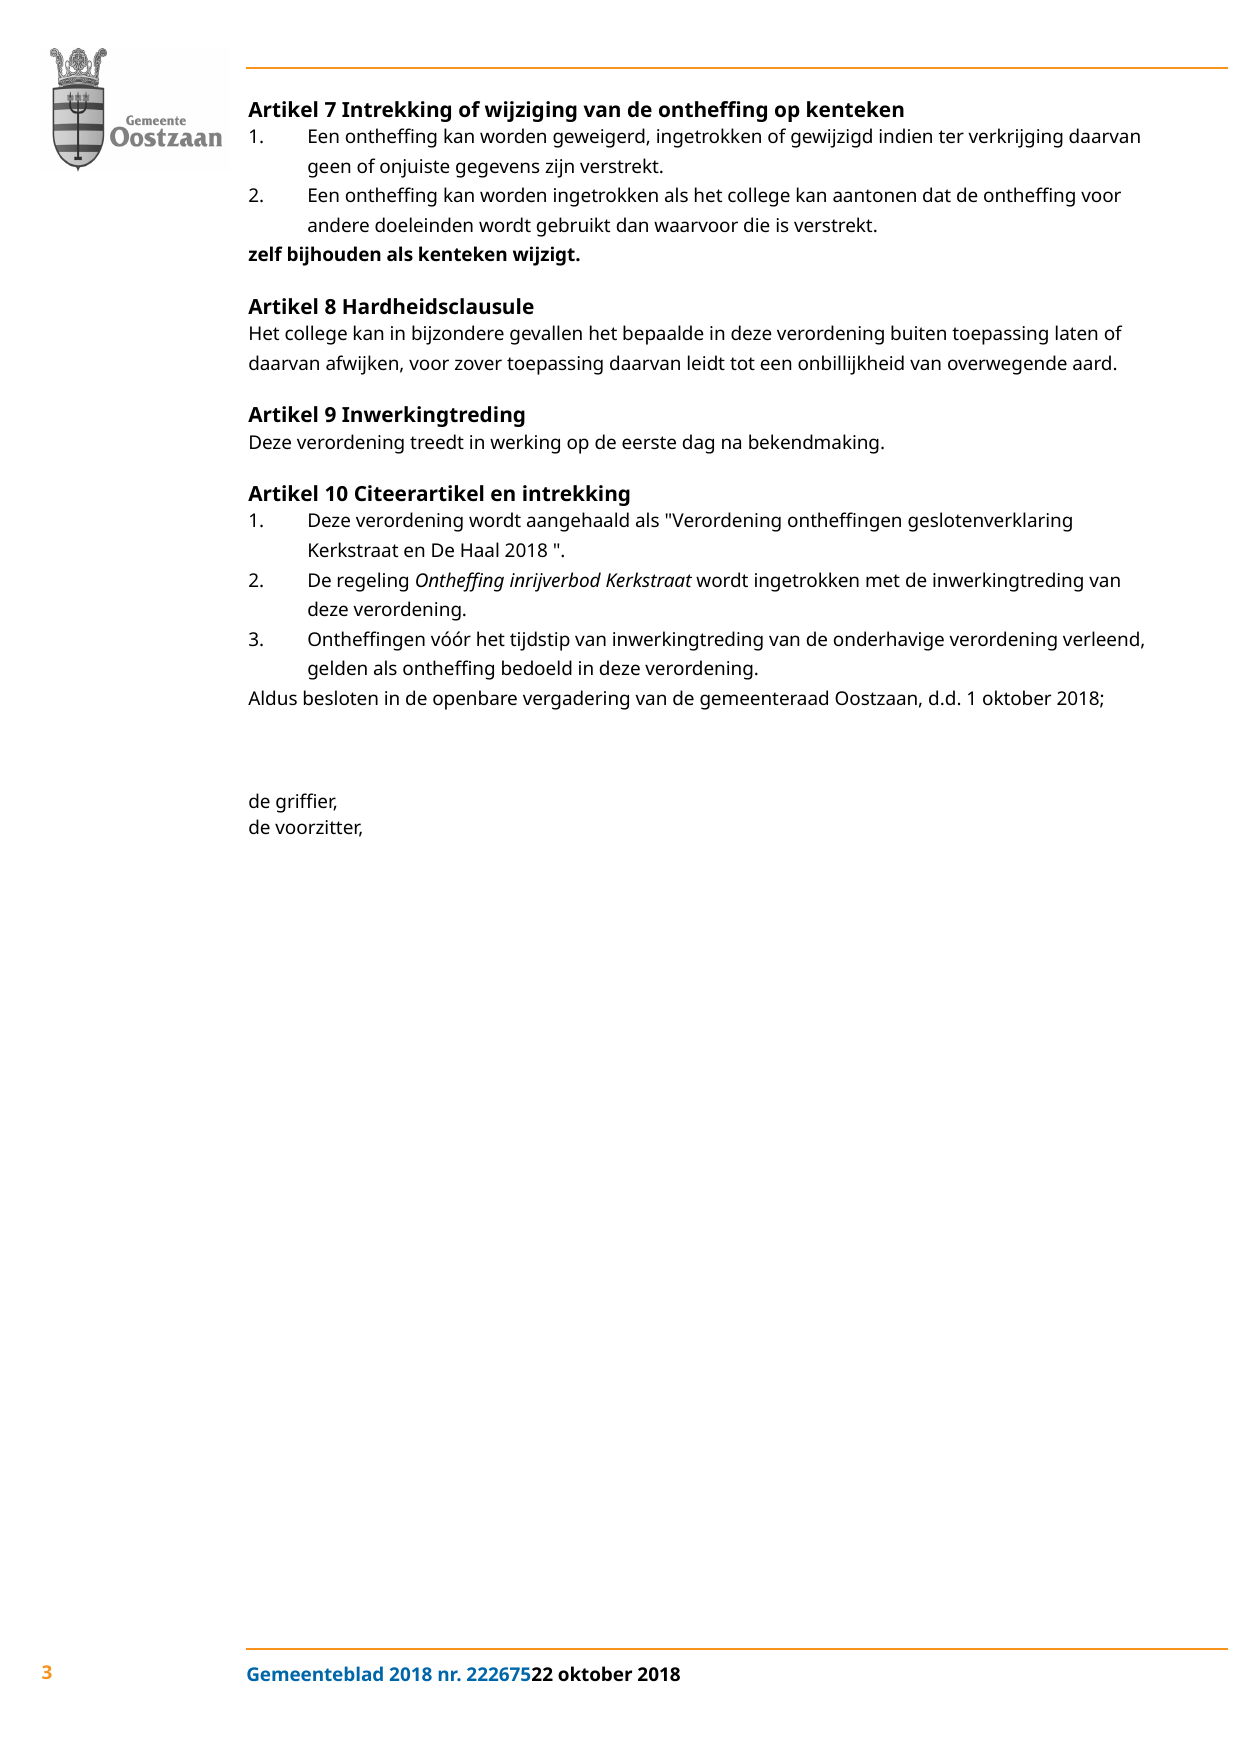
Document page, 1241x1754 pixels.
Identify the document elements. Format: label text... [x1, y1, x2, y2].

text de voorzitter, [248, 814, 1152, 839]
list Ontheffingen vóór het tijdstip van inwerkingtreding van de onderhavige verordening verleend, gelden als ontheffing bedoeld in deze verordening. [248, 626, 1152, 681]
text zelf bijhouden als kenteken wijzigt. [248, 242, 1152, 267]
text de griffier, [248, 788, 1152, 814]
list Een ontheffing kan worden ingetrokken als het college kan aantonen dat de ontheffing voor andere doeleinden wordt gebruikt dan waarvoor die is verstrekt. [248, 182, 1152, 238]
text Deze verordening treedt in werking op de eerste dag na bekendmaking. [248, 429, 1152, 454]
text Het college kan in bijzondere gevallen het bepaalde in deze verordening buiten toepassing laten of daarvan afwijken, voor zover toepassing daarvan leidt tot een onbillijkheid van overwegende aard. [248, 320, 1152, 376]
list De regeling Ontheffing inrijverbod Kerkstraat wordt ingetrokken met de inwerkingtreding van deze verordening. [248, 567, 1152, 622]
picture [41, 47, 231, 172]
text Artikel 7 Intrekking of wijziging van de ontheffing op kenteken [248, 95, 1152, 123]
text Artikel 10 Citeerartikel en intrekking [248, 479, 1152, 508]
text Artikel 8 Hardheidsclausule [248, 292, 1152, 320]
text Artikel 9 Inwerkingtreding [248, 400, 1152, 429]
text Aldus besloten in de openbare vergadering van de gemeenteraad Oostzaan, d.d. 1 oktober 2018; [248, 685, 1152, 711]
list Deze verordening wordt aangehaald als "Verordening ontheffingen geslotenverklaring Kerkstraat en De Haal 2018 ". [248, 508, 1152, 563]
list Een ontheffing kan worden geweigerd, ingetrokken of gewijzigd indien ter verkrijging daarvan geen of onjuiste gegevens zijn verstrekt. [248, 123, 1152, 178]
